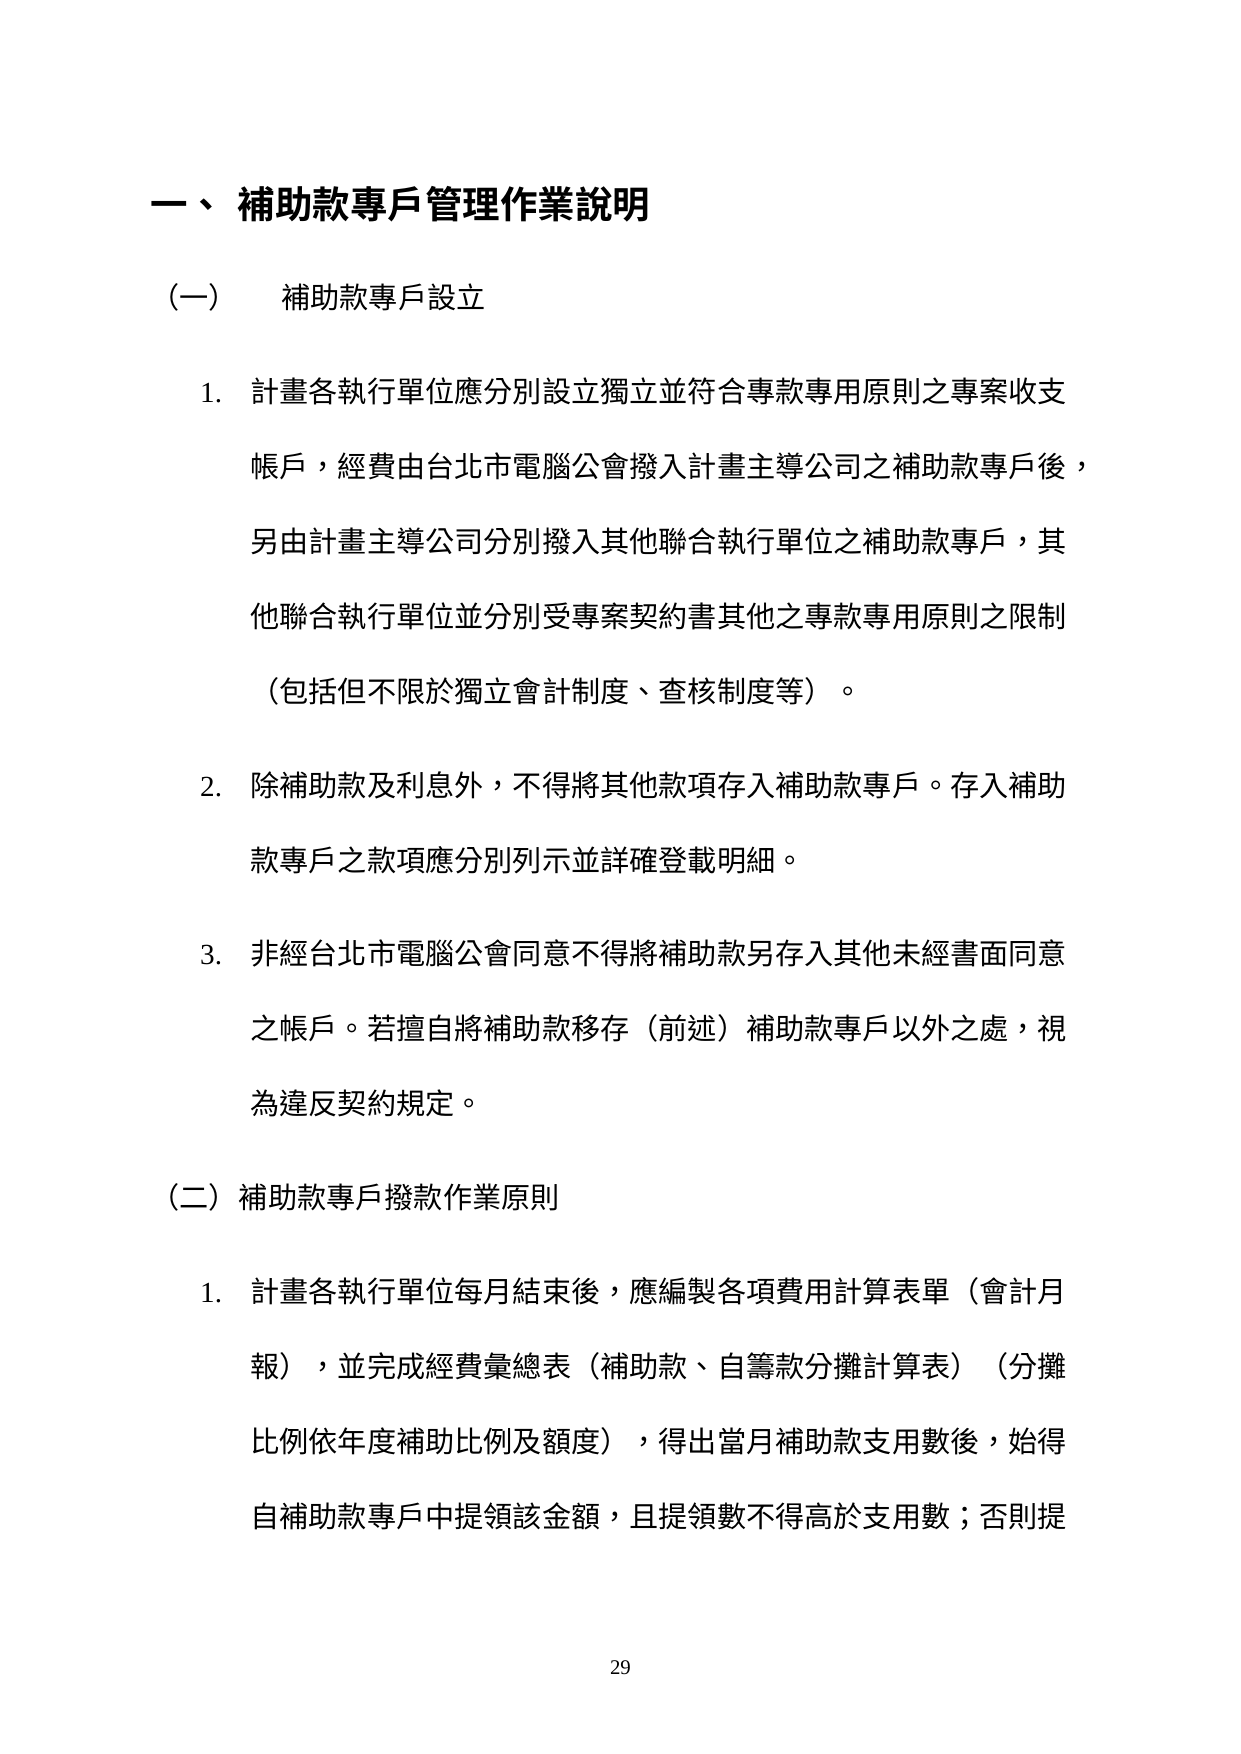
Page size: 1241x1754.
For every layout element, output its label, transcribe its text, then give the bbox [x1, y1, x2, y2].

subtitle 補助款專戶管理作業說明 [150, 164, 1090, 239]
list 除補助款及利息外，不得將其他款項存入補助款專戶。存入補助款專戶之款項應分別列示並詳確登載明細。 [200, 746, 1090, 896]
list 計畫各執行單位應分別設立獨立並符合專款專用原則之專案收支帳戶，經費由台北市電腦公會撥入計畫主導公司之補助款專戶後，另由計畫主導公司分別撥入其他聯合執行單位之補助款專戶，其他聯合執行單位並分別受專案契約書其他之專款專用原則之限制（包括但不限於獨立會計制度、查核制度等）。 [200, 352, 1090, 727]
list 計畫各執行單位每月結束後，應編製各項費用計算表單（會計月報），並完成經費彙總表（補助款、自籌款分攤計算表）（分攤比例依年度補助比例及額度），得出當月補助款支用數後，始得自補助款專戶中提領該金額，且提領數不得高於支用數；否則提 [200, 1252, 1090, 1552]
list 非經台北市電腦公會同意不得將補助款另存入其他未經書面同意之帳戶。若擅自將補助款移存（前述）補助款專戶以外之處，視為違反契約規定。 [200, 914, 1090, 1139]
list 補助款專戶撥款作業原則 [150, 1158, 1090, 1233]
list 補助款專戶設立 [150, 258, 1090, 333]
